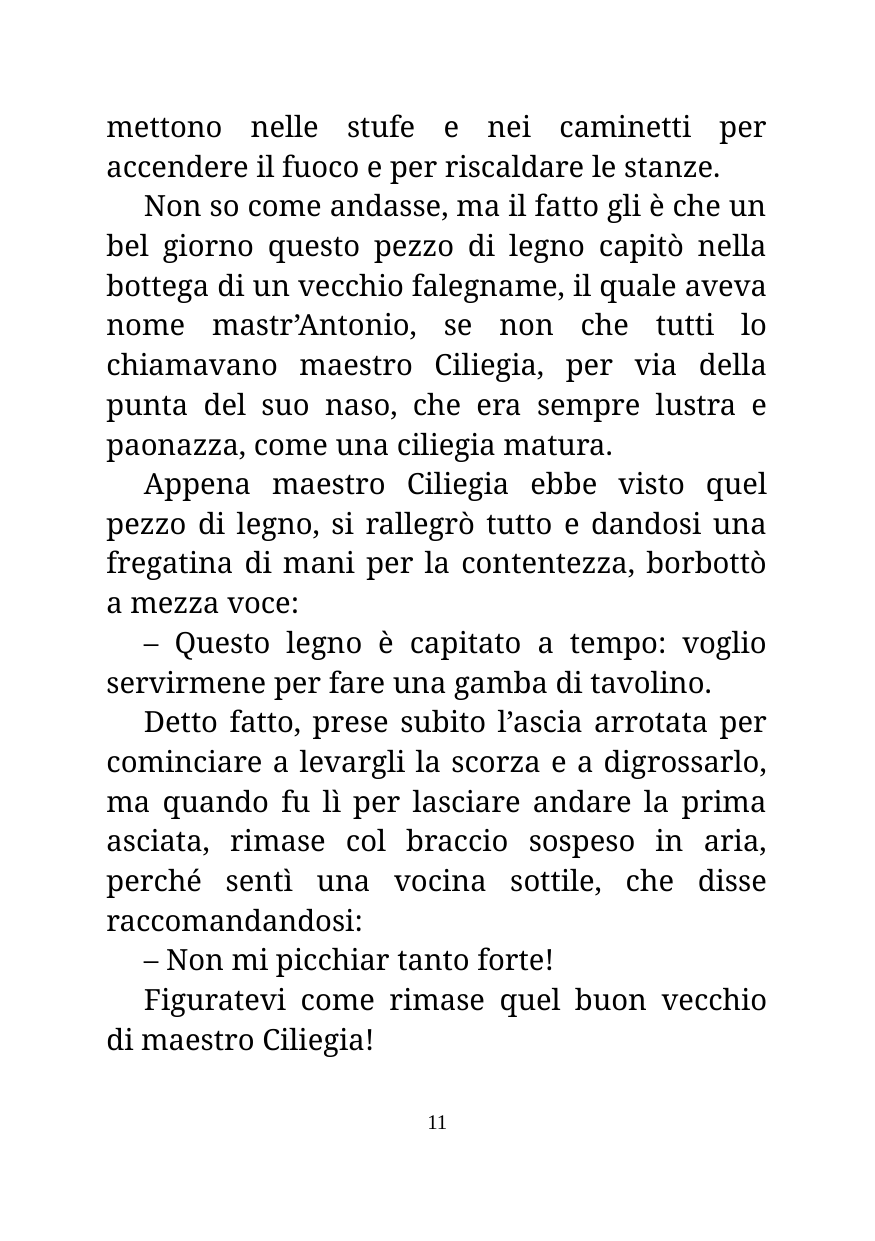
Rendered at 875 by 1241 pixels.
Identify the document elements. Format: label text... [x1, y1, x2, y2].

text mettono nelle stufe e nei caminetti per accendere il fuoco e per riscaldare le stanze. [106, 106, 768, 186]
text Figuratevi come rimase quel buon vecchio di maestro Ciliegia! [106, 979, 768, 1059]
text – Questo legno è capitato a tempo: voglio servirmene per fare una gamba di tavolino. [106, 622, 768, 702]
text Appena maestro Ciliegia ebbe visto quel pezzo di legno, si rallegrò tutto e dandosi una fregatina di mani per la contentezza, borbottò a mezza voce: [106, 463, 768, 622]
text Detto fatto, prese subito l’ascia arrotata per cominciare a levargli la scorza e a digrossarlo, ma quando fu lì per lasciare andare la prima asciata, rimase col braccio sospeso in aria, perché sentì una vocina sottile, che disse raccomandandosi: [106, 702, 768, 940]
text – Non mi picchiar tanto forte! [106, 940, 768, 979]
text Non so come andasse, ma il fatto gli è che un bel giorno questo pezzo di legno capitò nella bottega di un vecchio falegname, il quale aveva nome mastr’Antonio, se non che tutti lo chiamavano maestro Ciliegia, per via della punta del suo naso, che era sempre lustra e paonazza, come una ciliegia matura. [106, 186, 768, 463]
